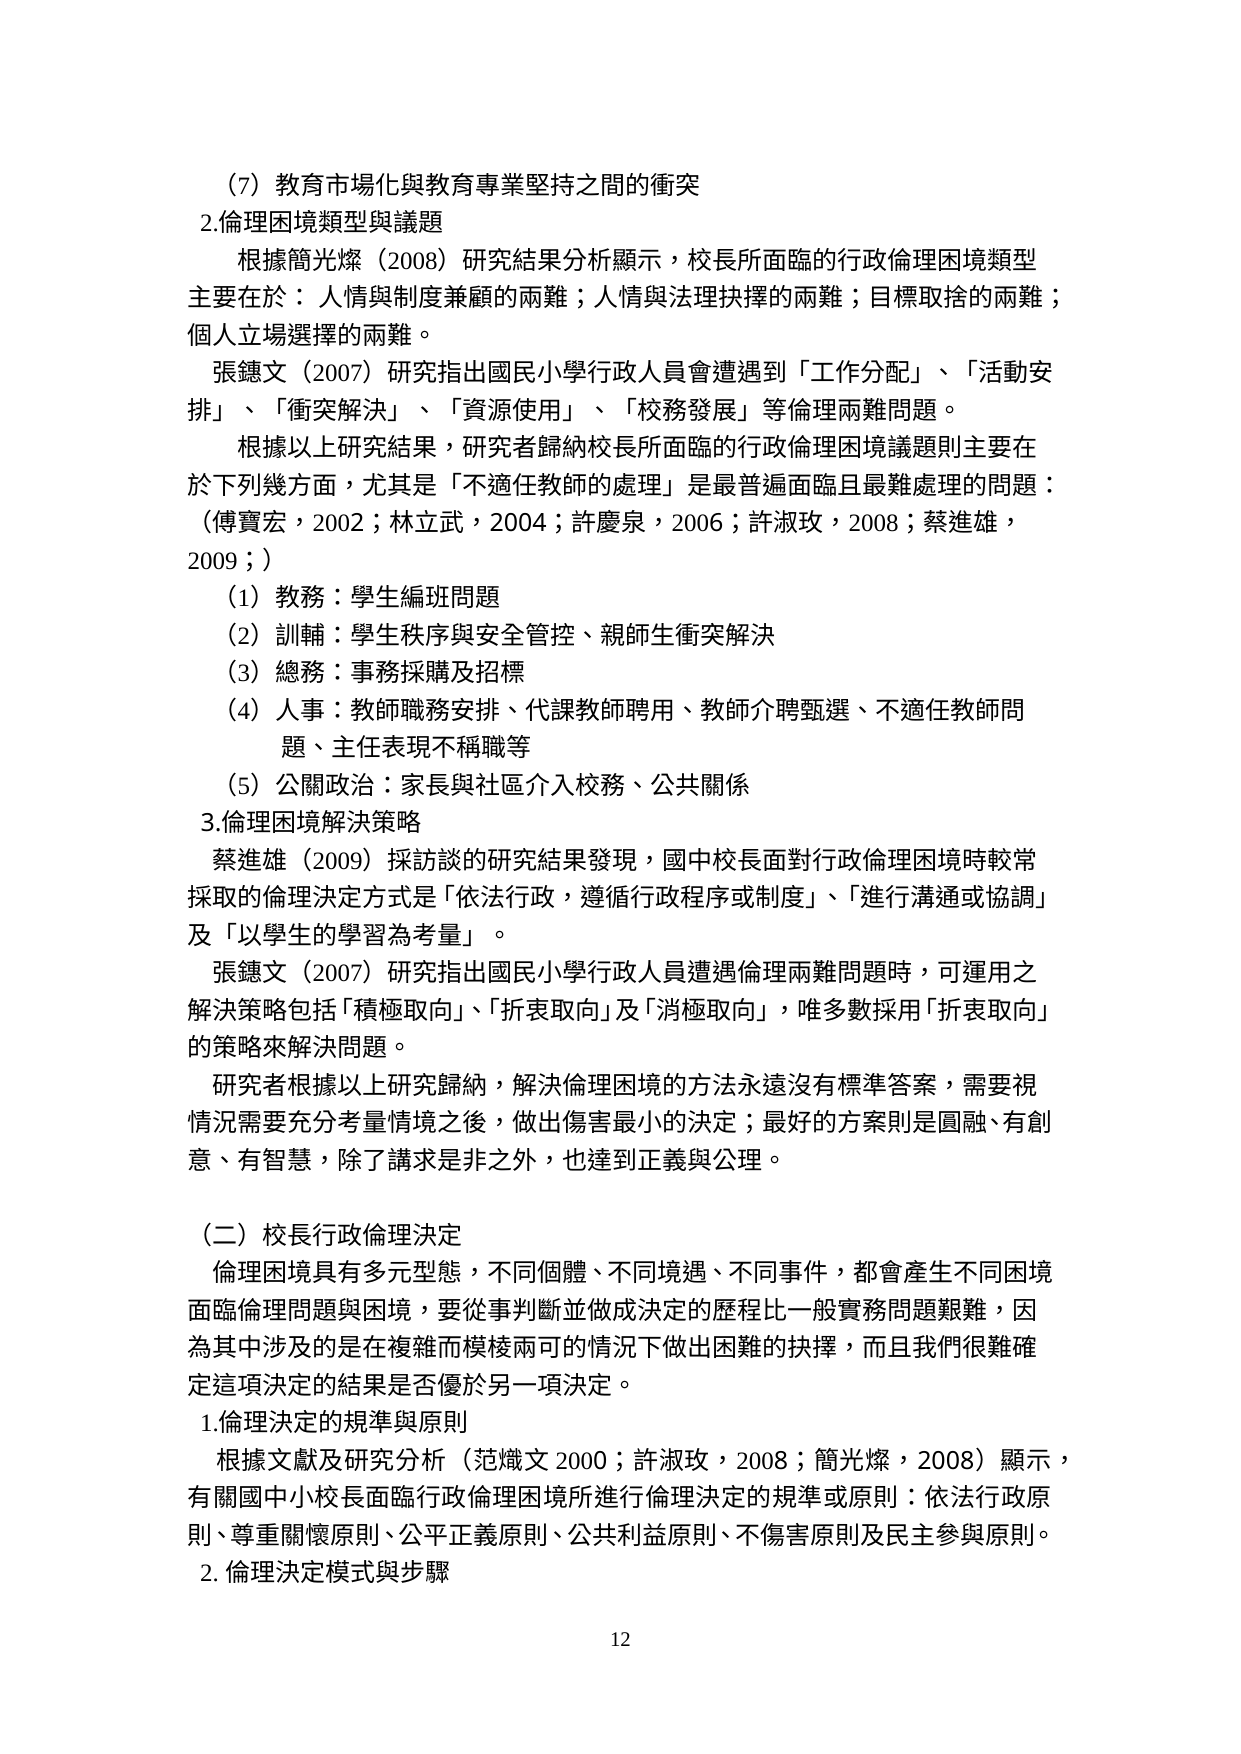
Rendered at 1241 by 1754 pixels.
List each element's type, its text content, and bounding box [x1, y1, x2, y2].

text （7）教育市場化與教育專業堅持之間的衝突 [187, 164, 1053, 202]
text （二）校長行政倫理決定 [187, 1214, 1053, 1252]
text 張鏸文（2007）研究指出國民小學行政人員遭遇倫理兩難問題時，可運用之解決策略包括「積極取向」、「折衷取向」及「消極取向」，唯多數採用「折衷取向」的策略來解決問題。 [187, 952, 1053, 1064]
text 2.倫理困境類型與議題 [187, 202, 1053, 239]
text （5）公關政治：家長與社區介入校務、公共關係 [187, 764, 1053, 802]
text （2）訓輔：學生秩序與安全管控、親師生衝突解決 [187, 614, 1053, 652]
text 根據簡光燦（2008）研究結果分析顯示，校長所面臨的行政倫理困境類型主要在於： 人情與制度兼顧的兩難；人情與法理抉擇的兩難；目標取捨的兩難；個人立場選擇的兩難。 [187, 239, 1053, 352]
text 3.倫理困境解決策略 [187, 802, 1053, 839]
text （4）人事：教師職務安排、代課教師聘用、教師介聘甄選、不適任教師問 [187, 689, 1053, 727]
text 張鏸文（2007）研究指出國民小學行政人員會遭遇到「工作分配」、「活動安排」、「衝突解決」、「資源使用」、「校務發展」等倫理兩難問題。 [187, 352, 1053, 427]
text 倫理困境具有多元型態，不同個體、不同境遇、不同事件，都會產生不同困境。面臨倫理問題與困境，要從事判斷並做成決定的歷程比一般實務問題艱難，因為其中涉及的是在複雜而模棱兩可的情況下做出困難的抉擇，而且我們很難確定這項決定的結果是否優於另一項決定。 [187, 1252, 1053, 1402]
text 研究者根據以上研究歸納，解決倫理困境的方法永遠沒有標準答案，需要視情況需要充分考量情境之後，做出傷害最小的決定；最好的方案則是圓融、有創意、有智慧，除了講求是非之外，也達到正義與公理。 [187, 1064, 1053, 1177]
text 1.倫理決定的規準與原則 [187, 1402, 1053, 1439]
text （3）總務：事務採購及招標 [187, 652, 1053, 689]
text 題、主任表現不稱職等 [187, 727, 1053, 764]
text 根據文獻及研究分析（范熾文2000；許淑玫，2008；簡光燦，2008）顯示，有關國中小校長面臨行政倫理困境所進行倫理決定的規準或原則：依法行政原則、尊重關懷原則、公平正義原則、公共利益原則、不傷害原則及民主參與原則。 [187, 1439, 1053, 1552]
text 根據以上研究結果，研究者歸納校長所面臨的行政倫理困境議題則主要在於下列幾方面，尤其是「不適任教師的處理」是最普遍面臨且最難處理的問題：（傅寶宏，2002；林立武，2004；許慶泉，2006；許淑玫，2008；蔡進雄，2009；） [187, 427, 1053, 577]
text 蔡進雄（2009）採訪談的研究結果發現，國中校長面對行政倫理困境時較常採取的倫理決定方式是「依法行政，遵循行政程序或制度」、「進行溝通或協調」及「以學生的學習為考量」。 [187, 839, 1053, 952]
text 2. 倫理決定模式與步驟 [187, 1552, 1053, 1589]
text （1）教務：學生編班問題 [187, 577, 1053, 614]
